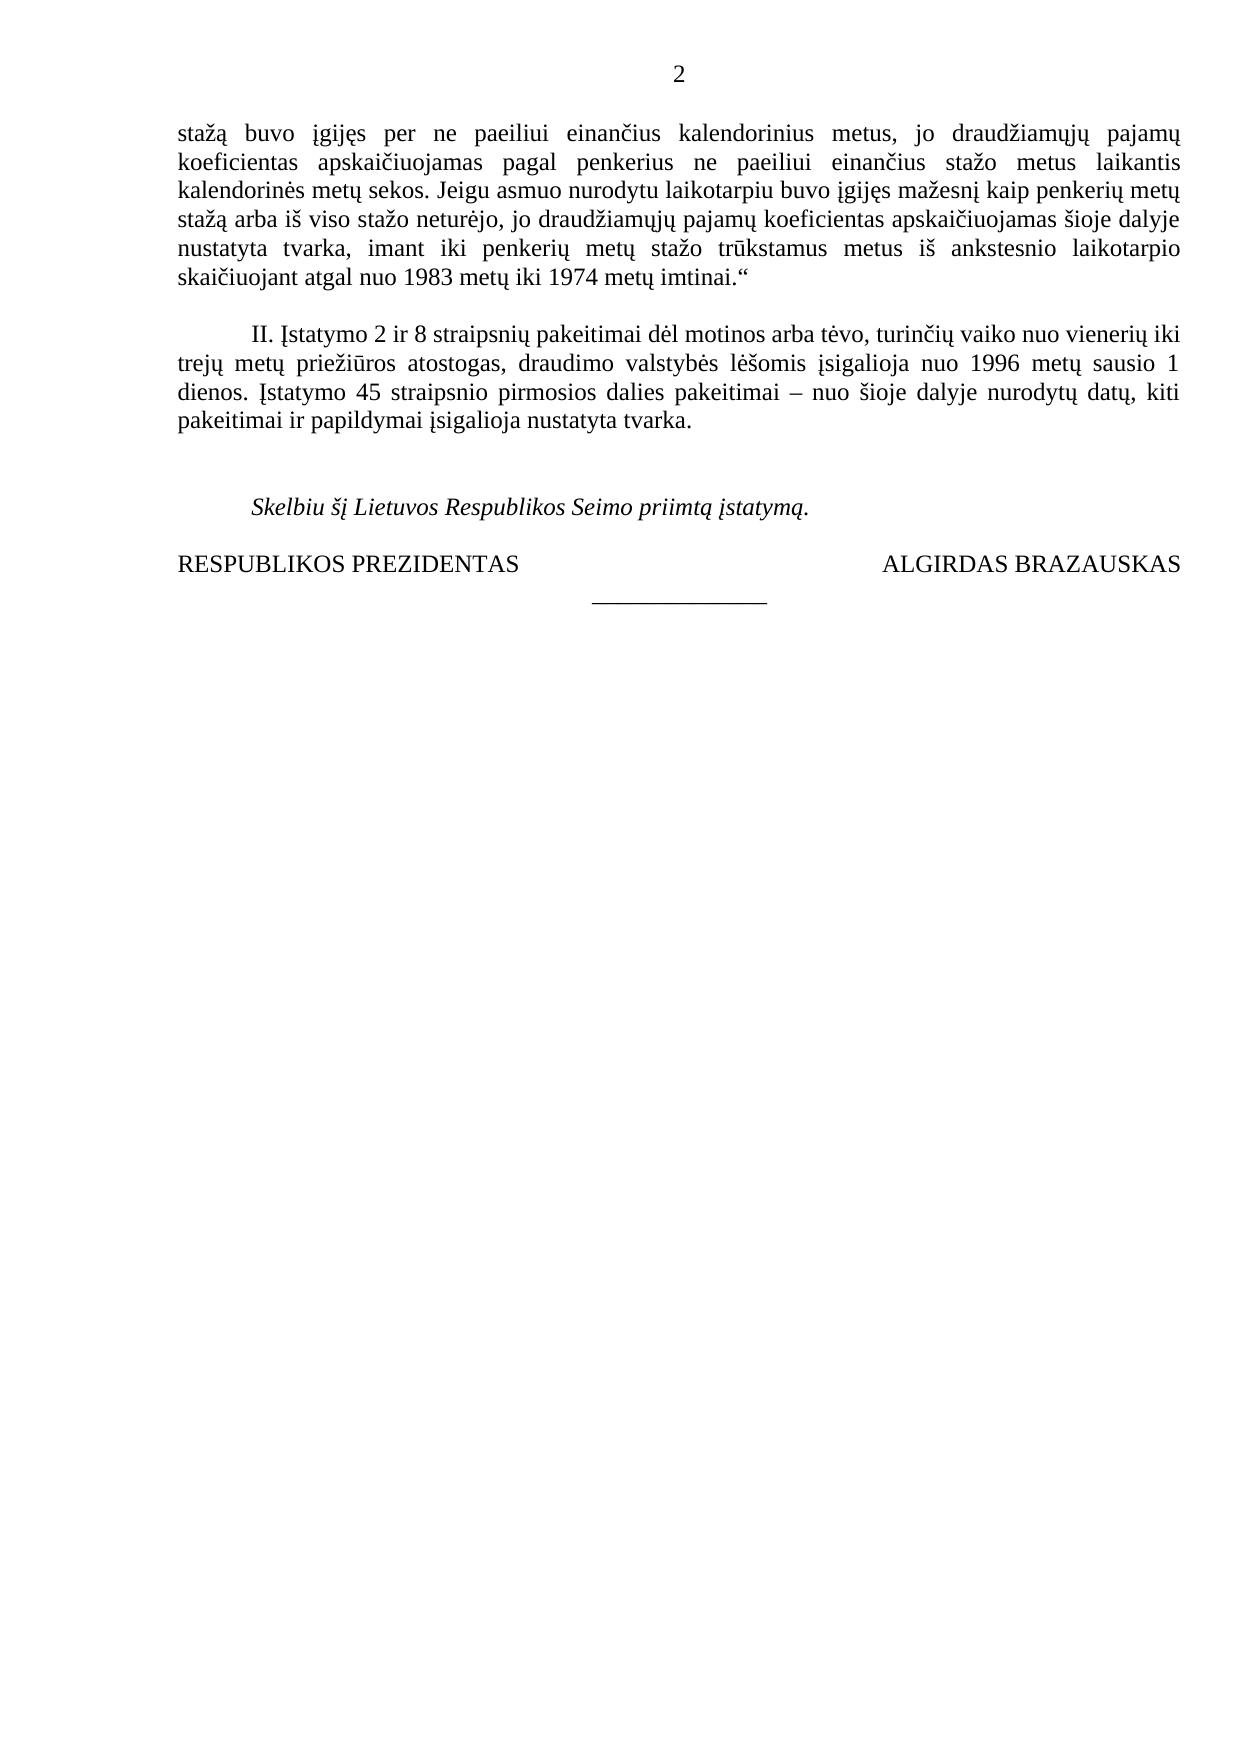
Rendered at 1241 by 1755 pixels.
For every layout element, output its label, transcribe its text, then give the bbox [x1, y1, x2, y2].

text Skelbiu šį Lietuvos Respublikos Seimo priimtą įstatymą. [177, 492, 1181, 521]
text ______________ [177, 578, 1181, 607]
text II. Įstatymo 2 ir 8 straipsnių pakeitimai dėl motinos arba tėvo, turinčių vaiko nuo vienerių iki trejų metų priežiūros atostogas, draudimo valstybės lėšomis įsigalioja nuo 1996 metų sausio 1 dienos. Įstatymo 45 straipsnio pirmosios dalies pakeitimai – nuo šioje dalyje nurodytų datų, kiti pakeitimai ir papildymai įsigalioja nustatyta tvarka. [177, 319, 1181, 434]
text RESPUBLIKOS PREZIDENTAS ALGIRDAS BRAZAUSKAS [177, 549, 1181, 578]
text stažą buvo įgijęs per ne paeiliui einančius kalendorinius metus, jo draudžiamųjų pajamų koeficientas apskaičiuojamas pagal penkerius ne paeiliui einančius stažo metus laikantis kalendorinės metų sekos. Jeigu asmuo nurodytu laikotarpiu buvo įgijęs mažesnį kaip penkerių metų stažą arba iš viso stažo neturėjo, jo draudžiamųjų pajamų koeficientas apskaičiuojamas šioje dalyje nustatyta tvarka, imant iki penkerių metų stažo trūkstamus metus iš ankstesnio laikotarpio skaičiuojant atgal nuo 1983 metų iki 1974 metų imtinai.“ [177, 118, 1181, 291]
